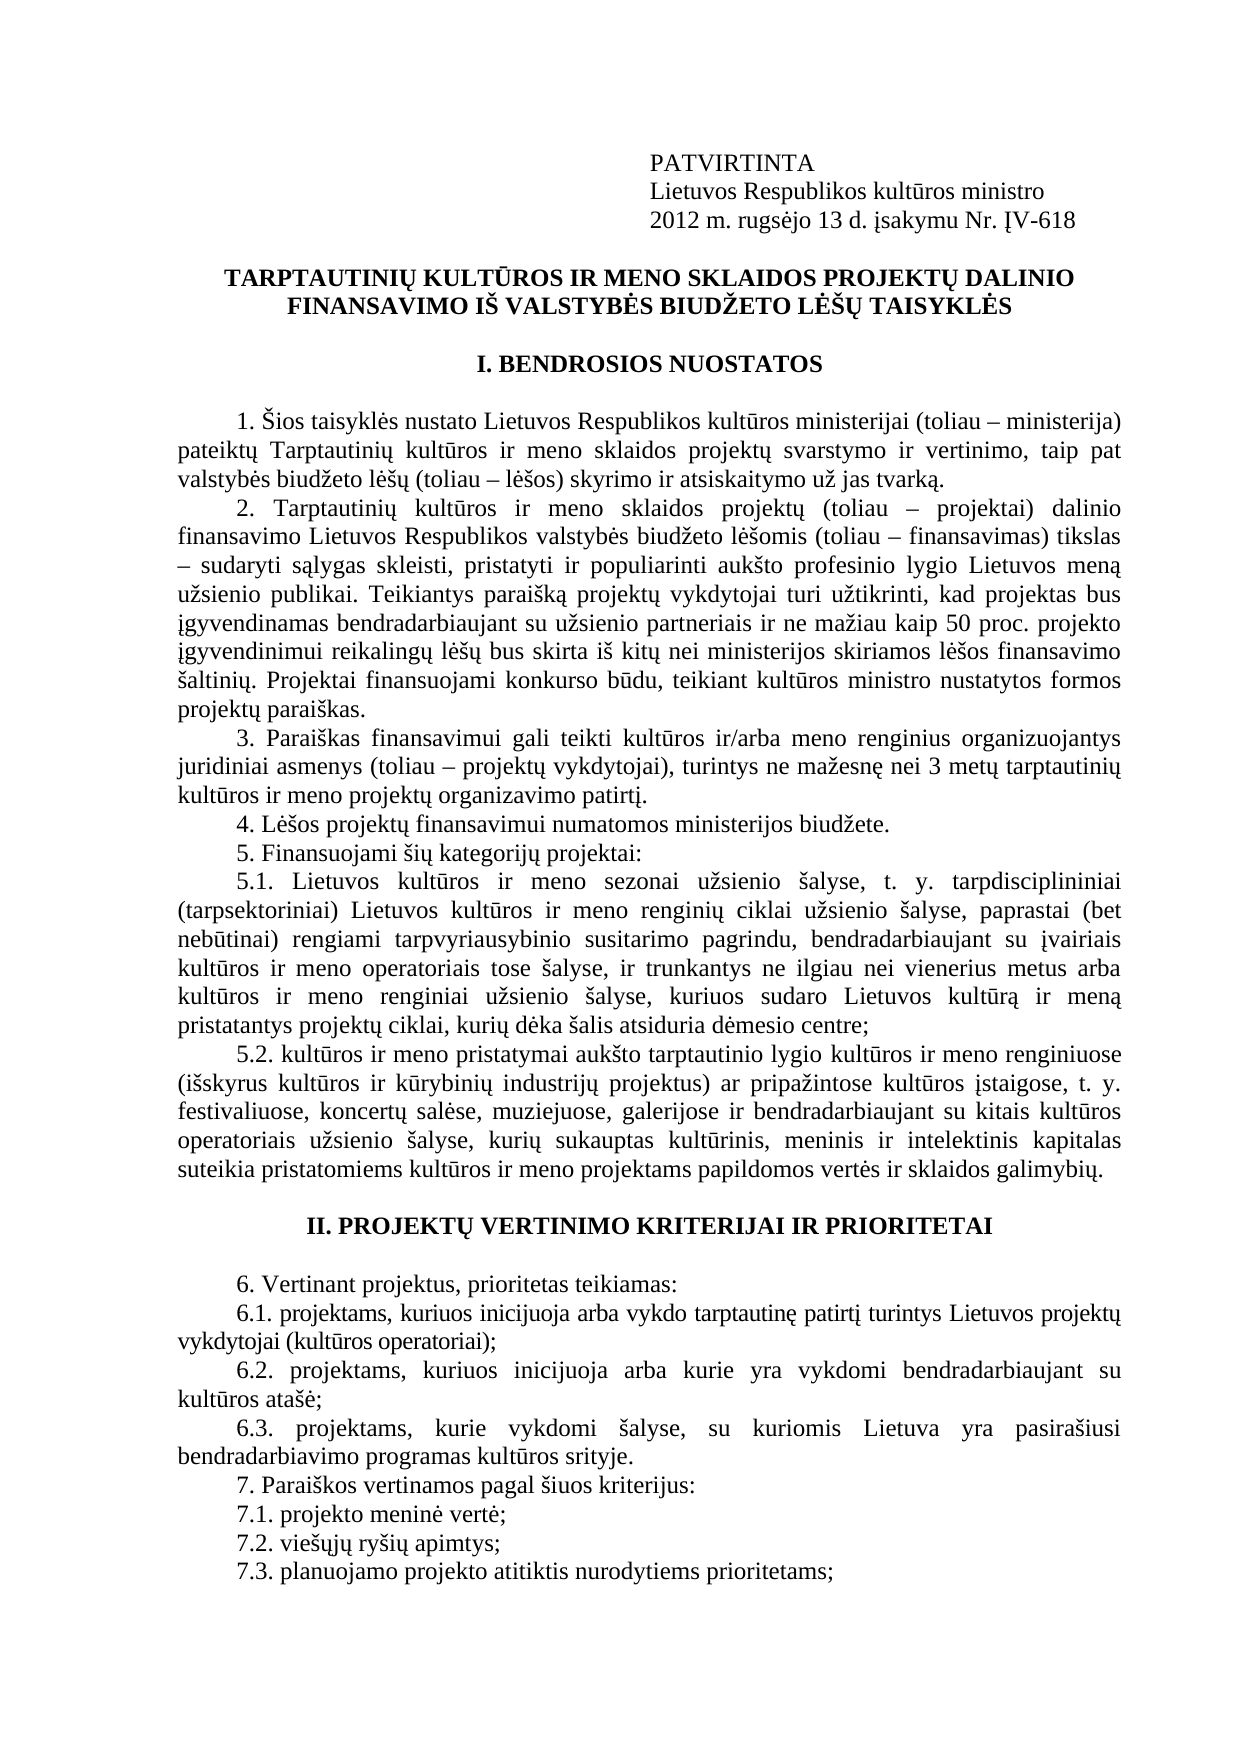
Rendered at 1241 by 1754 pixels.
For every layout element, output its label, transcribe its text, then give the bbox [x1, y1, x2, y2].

text TARPTAUTINIŲ KULTŪROS IR MENO SKLAIDOS PROJEKTŲ DALINIO FINANSAVIMO IŠ VALSTYBĖS BIUDŽETO LĖŠŲ TAISYKLĖS [177, 263, 1122, 320]
text 6. Vertinant projektus, prioritetas teikiamas: [177, 1269, 1122, 1298]
text I. BENDROSIOS NUOSTATOS [177, 349, 1122, 378]
text 7.2. viešųjų ryšių apimtys; [177, 1528, 1122, 1556]
text 2. Tarptautinių kultūros ir meno sklaidos projektų (toliau – projektai) dalinio finansavimo Lietuvos Respublikos valstybės biudžeto lėšomis (toliau – finansavimas) tikslas – sudaryti sąlygas skleisti, pristatyti ir populiarinti aukšto profesinio lygio Lietuvos meną užsienio publikai. Teikiantys paraišką projektų vykdytojai turi užtikrinti, kad projektas bus įgyvendinamas bendradarbiaujant su užsienio partneriais ir ne mažiau kaip 50 proc. projekto įgyvendinimui reikalingų lėšų bus skirta iš kitų nei ministerijos skiriamos lėšos finansavimo šaltinių. Projektai finansuojami konkurso būdu, teikiant kultūros ministro nustatytos formos projektų paraiškas. [177, 493, 1122, 723]
text 5.1. Lietuvos kultūros ir meno sezonai užsienio šalyse, t. y. tarpdisciplininiai (tarpsektoriniai) Lietuvos kultūros ir meno renginių ciklai užsienio šalyse, paprastai (bet nebūtinai) rengiami tarpvyriausybinio susitarimo pagrindu, bendradarbiaujant su įvairiais kultūros ir meno operatoriais tose šalyse, ir trunkantys ne ilgiau nei vienerius metus arba kultūros ir meno renginiai užsienio šalyse, kuriuos sudaro Lietuvos kultūrą ir meną pristatantys projektų ciklai, kurių dėka šalis atsiduria dėmesio centre; [177, 866, 1122, 1039]
text 5. Finansuojami šių kategorijų projektai: [177, 838, 1122, 866]
text Lietuvos Respublikos kultūros ministro [649, 176, 1122, 205]
text 7.3. planuojamo projekto atitiktis nurodytiems prioritetams; [177, 1556, 1122, 1585]
text 3. Paraiškas finansavimui gali teikti kultūros ir/arba meno renginius organizuojantys juridiniai asmenys (toliau – projektų vykdytojai), turintys ne mažesnę nei 3 metų tarptautinių kultūros ir meno projektų organizavimo patirtį. [177, 723, 1122, 809]
text 6.3. projektams, kurie vykdomi šalyse, su kuriomis Lietuva yra pasirašiusi bendradarbiavimo programas kultūros srityje. [177, 1413, 1122, 1470]
text II. PROJEKTŲ VERTINIMO KRITERIJAI IR PRIORITETAI [177, 1211, 1122, 1240]
text 6.2. projektams, kuriuos inicijuoja arba kurie yra vykdomi bendradarbiaujant su kultūros atašė; [177, 1355, 1122, 1413]
text 6.1. projektams, kuriuos inicijuoja arba vykdo tarptautinę patirtį turintys Lietuvos projektų vykdytojai (kultūros operatoriai); [177, 1298, 1122, 1355]
text PATVIRTINTA [649, 148, 1122, 176]
text 5.2. kultūros ir meno pristatymai aukšto tarptautinio lygio kultūros ir meno renginiuose (išskyrus kultūros ir kūrybinių industrijų projektus) ar pripažintose kultūros įstaigose, t. y. festivaliuose, koncertų salėse, muziejuose, galerijose ir bendradarbiaujant su kitais kultūros operatoriais užsienio šalyse, kurių sukauptas kultūrinis, meninis ir intelektinis kapitalas suteikia pristatomiems kultūros ir meno projektams papildomos vertės ir sklaidos galimybių. [177, 1039, 1122, 1183]
text 1. Šios taisyklės nustato Lietuvos Respublikos kultūros ministerijai (toliau – ministerija) pateiktų Tarptautinių kultūros ir meno sklaidos projektų svarstymo ir vertinimo, taip pat valstybės biudžeto lėšų (toliau – lėšos) skyrimo ir atsiskaitymo už jas tvarką. [177, 406, 1122, 493]
text 7. Paraiškos vertinamos pagal šiuos kriterijus: [177, 1470, 1122, 1499]
text 7.1. projekto meninė vertė; [177, 1499, 1122, 1528]
text 4. Lėšos projektų finansavimui numatomos ministerijos biudžete. [177, 809, 1122, 838]
text 2012 m. rugsėjo 13 d. įsakymu Nr. ĮV-618 [649, 205, 1122, 234]
